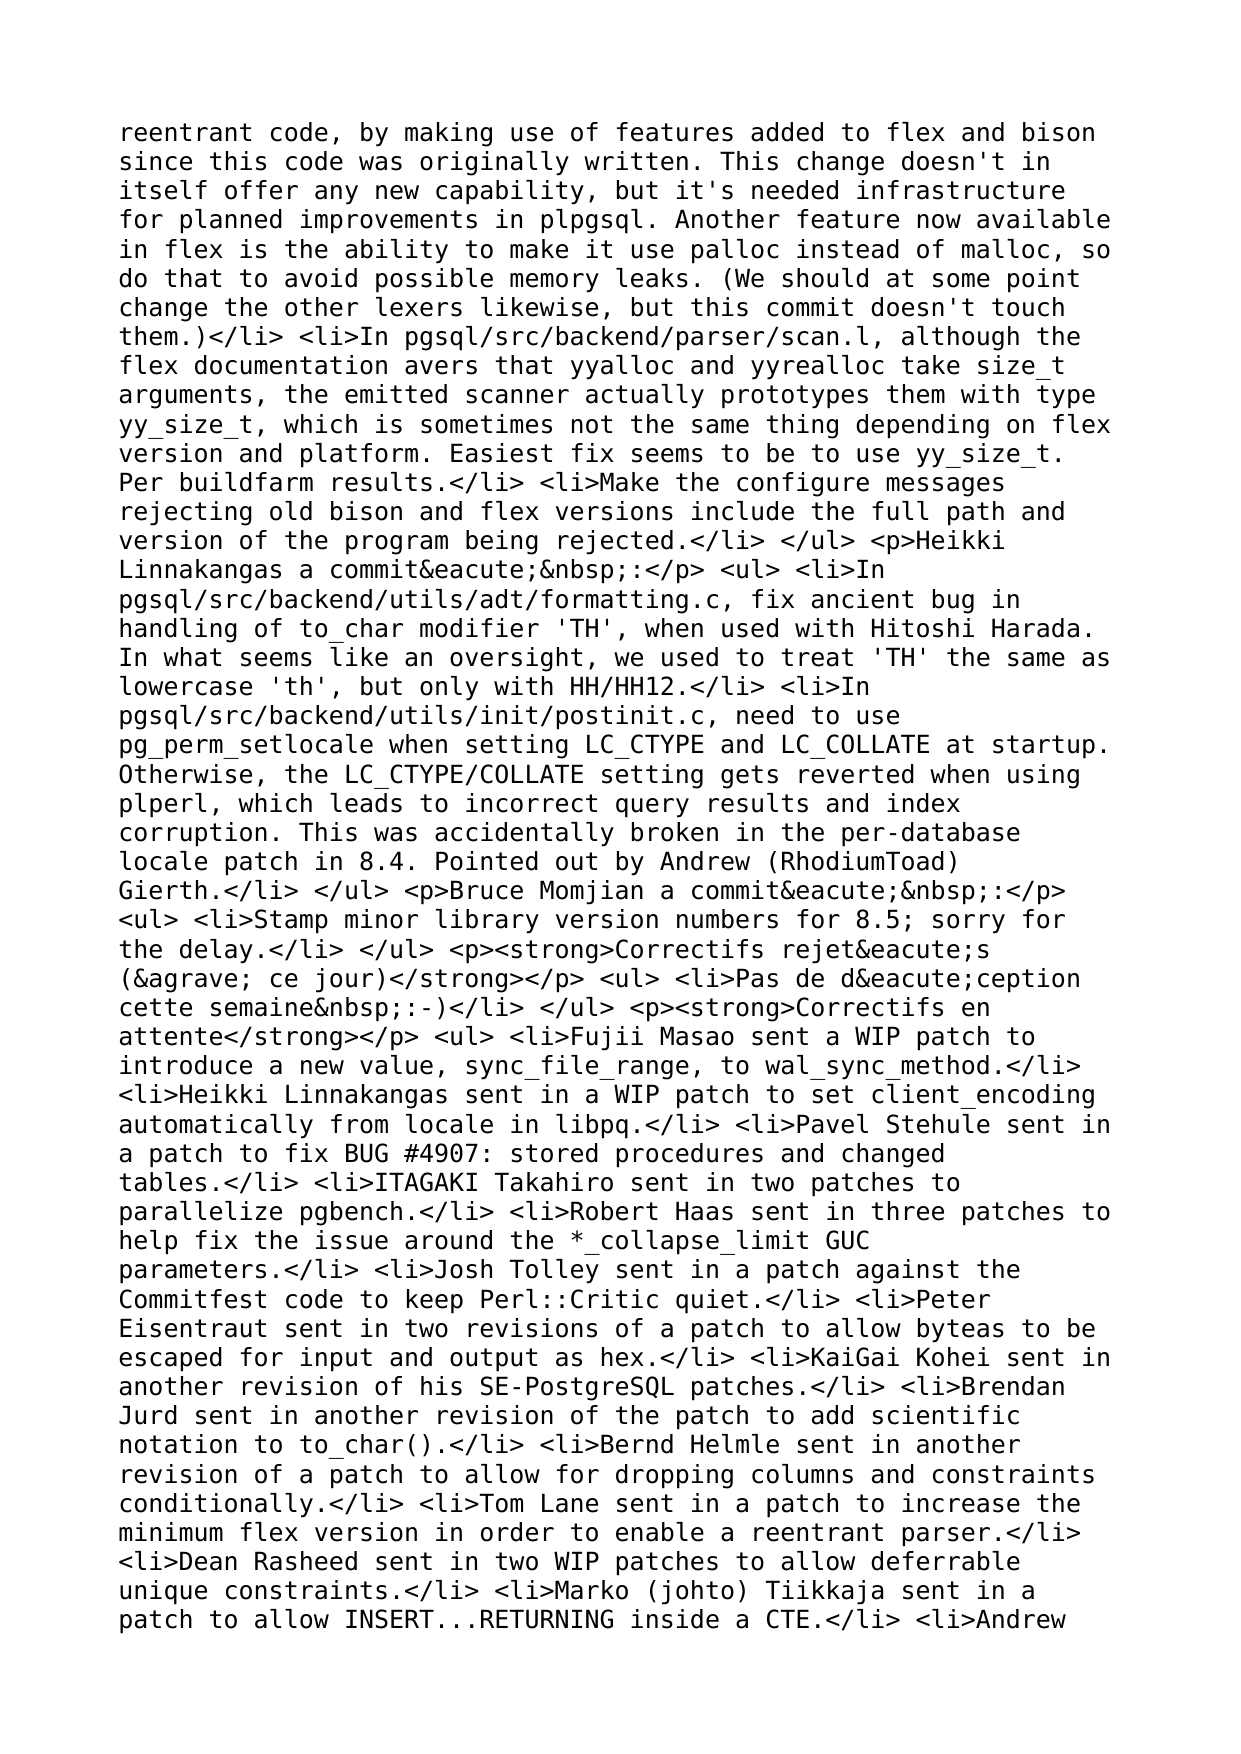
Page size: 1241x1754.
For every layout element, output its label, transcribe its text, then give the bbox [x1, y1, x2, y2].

text reentrant code, by making use of features added to flex and bison since this code was originally written. This change doesn't in itself offer any new capability, but it's needed infrastructure for planned improvements in plpgsql. Another feature now available in flex is the ability to make it use palloc instead of malloc, so do that to avoid possible memory leaks. (We should at some point change the other lexers likewise, but this commit doesn't touch them.)</li> <li>In pgsql/src/backend/parser/scan.l, although the flex documentation avers that yyalloc and yyrealloc take size_t arguments, the emitted scanner actually prototypes them with type yy_size_t, which is sometimes not the same thing depending on flex version and platform. Easiest fix seems to be to use yy_size_t. Per buildfarm results.</li> <li>Make the configure messages rejecting old bison and flex versions include the full path and version of the program being rejected.</li> </ul> <p>Heikki Linnakangas a commit&eacute;&nbsp;:</p> <ul> <li>In pgsql/src/backend/utils/adt/formatting.c, fix ancient bug in handling of to_char modifier 'TH', when used with Hitoshi Harada. In what seems like an oversight, we used to treat 'TH' the same as lowercase 'th', but only with HH/HH12.</li> <li>In pgsql/src/backend/utils/init/postinit.c, need to use pg_perm_setlocale when setting LC_CTYPE and LC_COLLATE at startup. Otherwise, the LC_CTYPE/COLLATE setting gets reverted when using plperl, which leads to incorrect query results and index corruption. This was accidentally broken in the per-database locale patch in 8.4. Pointed out by Andrew (RhodiumToad) Gierth.</li> </ul> <p>Bruce Momjian a commit&eacute;&nbsp;:</p> <ul> <li>Stamp minor library version numbers for 8.5; sorry for the delay.</li> </ul> <p><strong>Correctifs rejet&eacute;s (&agrave; ce jour)</strong></p> <ul> <li>Pas de d&eacute;ception cette semaine&nbsp;:-)</li> </ul> <p><strong>Correctifs en attente</strong></p> <ul> <li>Fujii Masao sent a WIP patch to introduce a new value, sync_file_range, to wal_sync_method.</li> <li>Heikki Linnakangas sent in a WIP patch to set client_encoding automatically from locale in libpq.</li> <li>Pavel Stehule sent in a patch to fix BUG #4907: stored procedures and changed tables.</li> <li>ITAGAKI Takahiro sent in two patches to parallelize pgbench.</li> <li>Robert Haas sent in three patches to help fix the issue around the *_collapse_limit GUC parameters.</li> <li>Josh Tolley sent in a patch against the Commitfest code to keep Perl::Critic quiet.</li> <li>Peter Eisentraut sent in two revisions of a patch to allow byteas to be escaped for input and output as hex.</li> <li>KaiGai Kohei sent in another revision of his SE-PostgreSQL patches.</li> <li>Brendan Jurd sent in another revision of the patch to add scientific notation to to_char().</li> <li>Bernd Helmle sent in another revision of a patch to allow for dropping columns and constraints conditionally.</li> <li>Tom Lane sent in a patch to increase the minimum flex version in order to enable a reentrant parser.</li> <li>Dean Rasheed sent in two WIP patches to allow deferrable unique constraints.</li> <li>Marko (johto) Tiikkaja sent in a patch to allow INSERT...RETURNING inside a CTE.</li> <li>Andrew [118, 118, 1122, 1635]
